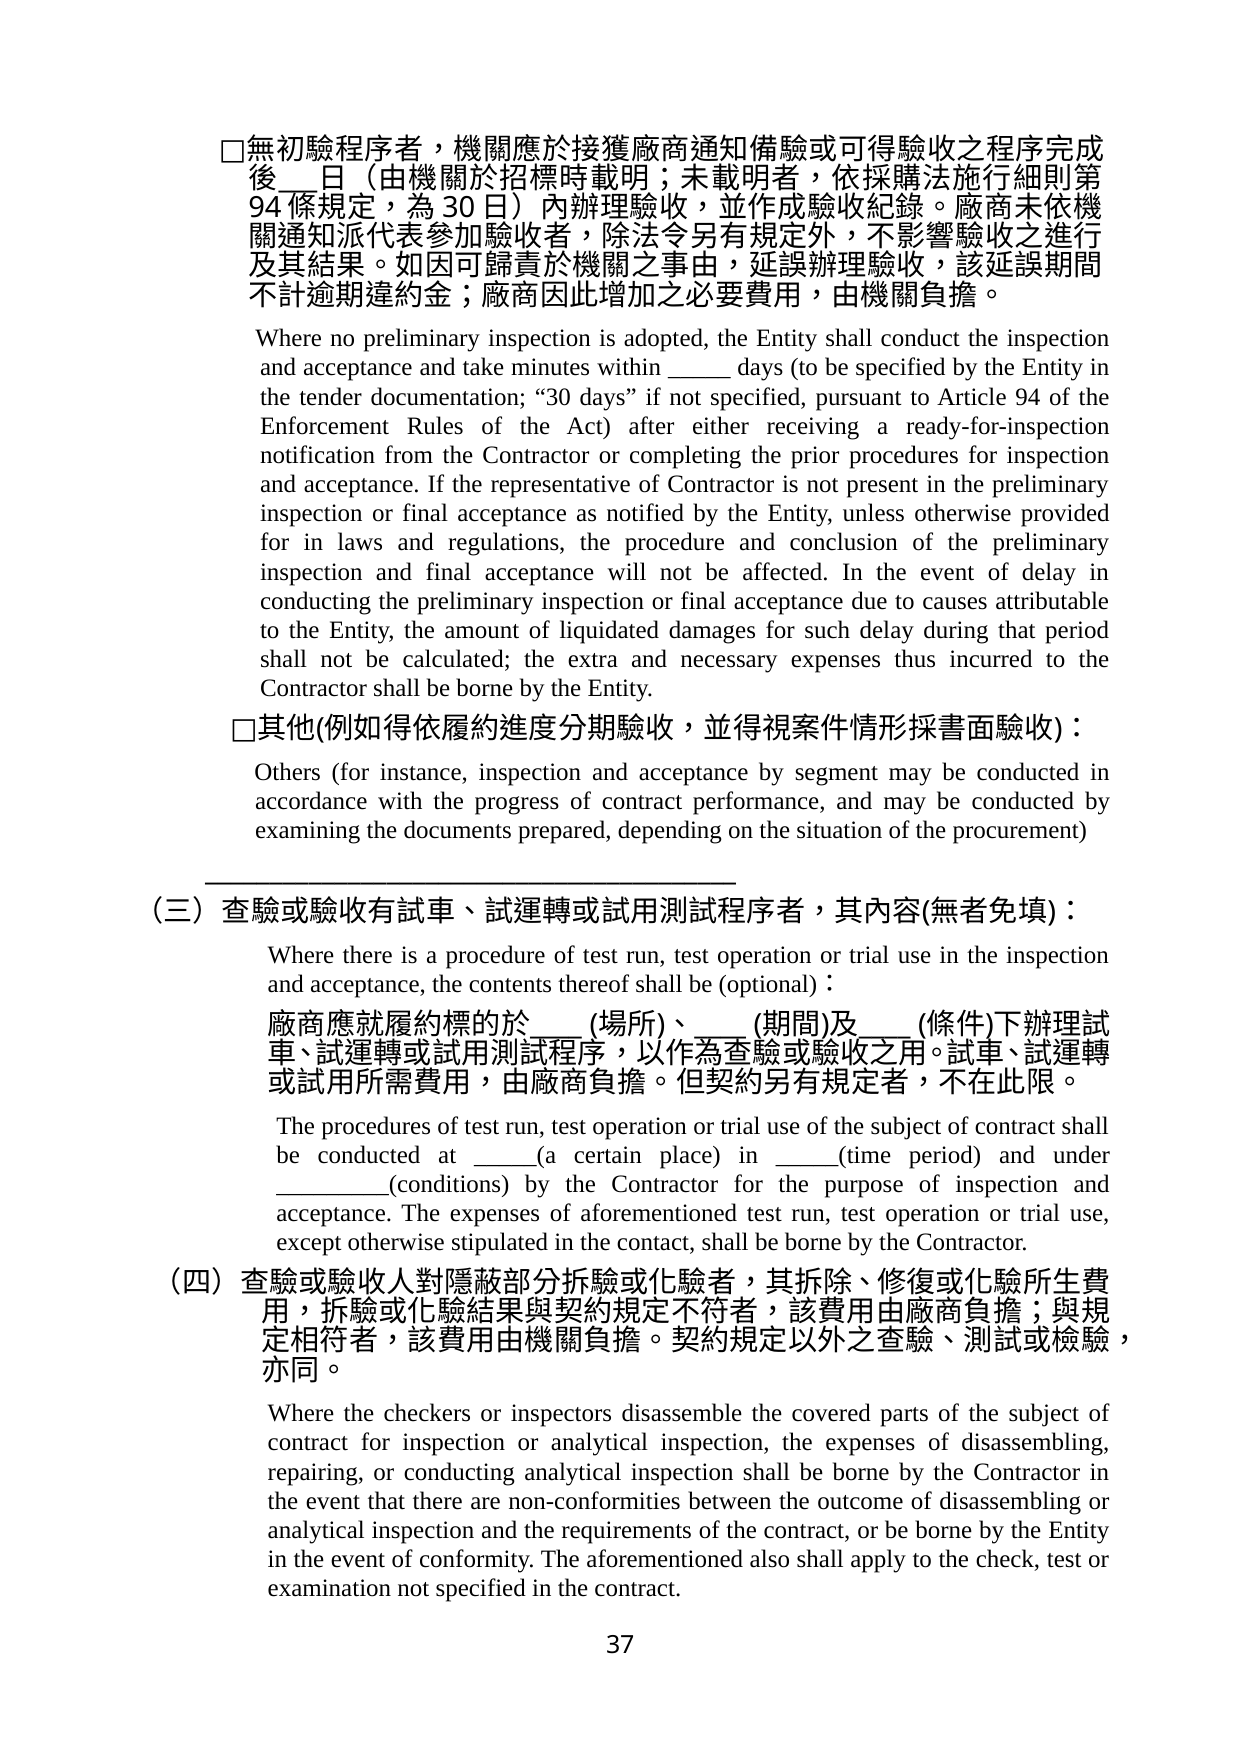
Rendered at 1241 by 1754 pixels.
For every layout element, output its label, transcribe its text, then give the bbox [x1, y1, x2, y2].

text □其他(例如得依履約進度分期驗收，並得視案件情形採書面驗收)： [230, 715, 1110, 744]
text Others (for instance, inspection and acceptance by segment may be conducted in accordance with the progress of contract performance, and may be conducted by examining the documents prepared, depending on the situation of the procurement) [230, 757, 1110, 844]
text _________________________________________ [159, 857, 1110, 886]
text 廠商應就履約標的於____ (場所)、____ (期間)及____ (條件)下辦理試車、試運轉或試用測試程序，以作為查驗或驗收之用。試車、試運轉或試用所需費用，由廠商負擔。但契約另有規定者，不在此限。 [267, 1011, 1110, 1098]
text Where the checkers or inspectors disassemble the covered parts of the subject of contract for inspection or analytical inspection, the expenses of disassembling, repairing, or conducting analytical inspection shall be borne by the Contractor in the event that there are non-conformities between the outcome of disassembling or analytical inspection and the requirements of the contract, or be borne by the Entity in the event of conformity. The aforementioned also shall apply to the check, test or examination not specified in the contract. [267, 1398, 1110, 1602]
text （三）查驗或驗收有試車、試運轉或試用測試程序者，其內容(無者免填)： [89, 898, 1110, 927]
text □無初驗程序者，機關應於接獲廠商通知備驗或可得驗收之程序完成後___日（由機關於招標時載明；未載明者，依採購法施行細則第94條規定，為30日）內辦理驗收，並作成驗收紀錄。廠商未依機關通知派代表參加驗收者，除法令另有規定外，不影響驗收之進行及其結果。如因可歸責於機關之事由，延誤辦理驗收，該延誤期間不計逾期違約金；廠商因此增加之必要費用，由機關負擔。 [218, 136, 1104, 311]
text The procedures of test run, test operation or trial use of the subject of contract shall be conducted at _____(a certain place) in _____(time period) and under _________(conditions) by the Contractor for the purpose of inspection and acceptance. The expenses of aforementioned test run, test operation or trial use, except otherwise stipulated in the contact, shall be borne by the Contractor. [276, 1111, 1110, 1257]
text （四）查驗或驗收人對隱蔽部分拆驗或化驗者，其拆除、修復或化驗所生費用，拆驗或化驗結果與契約規定不符者，該費用由廠商負擔；與規定相符者，該費用由機關負擔。契約規定以外之查驗、測試或檢驗，亦同。 [130, 1269, 1110, 1386]
text Where no preliminary inspection is adopted, the Entity shall conduct the inspection and acceptance and take minutes within _____ days (to be specified by the Entity in the tender documentation; “30 days” if not specified, pursuant to Article 94 of the Enforcement Rules of the Act) after either receiving a ready-for-inspection notification from the Contractor or completing the prior procedures for inspection and acceptance. If the representative of Contractor is not present in the preliminary inspection or final acceptance as notified by the Entity, unless otherwise provided for in laws and regulations, the procedure and conclusion of the preliminary inspection and final acceptance will not be affected. In the event of delay in conducting the preliminary inspection or final acceptance due to causes attributable to the Entity, the amount of liquidated damages for such delay during that period shall not be calculated; the extra and necessary expenses thus incurred to the Contractor shall be borne by the Entity. [255, 323, 1110, 702]
text Where there is a procedure of test run, test operation or trial use in the inspection and acceptance, the contents thereof shall be (optional)： [267, 940, 1110, 998]
